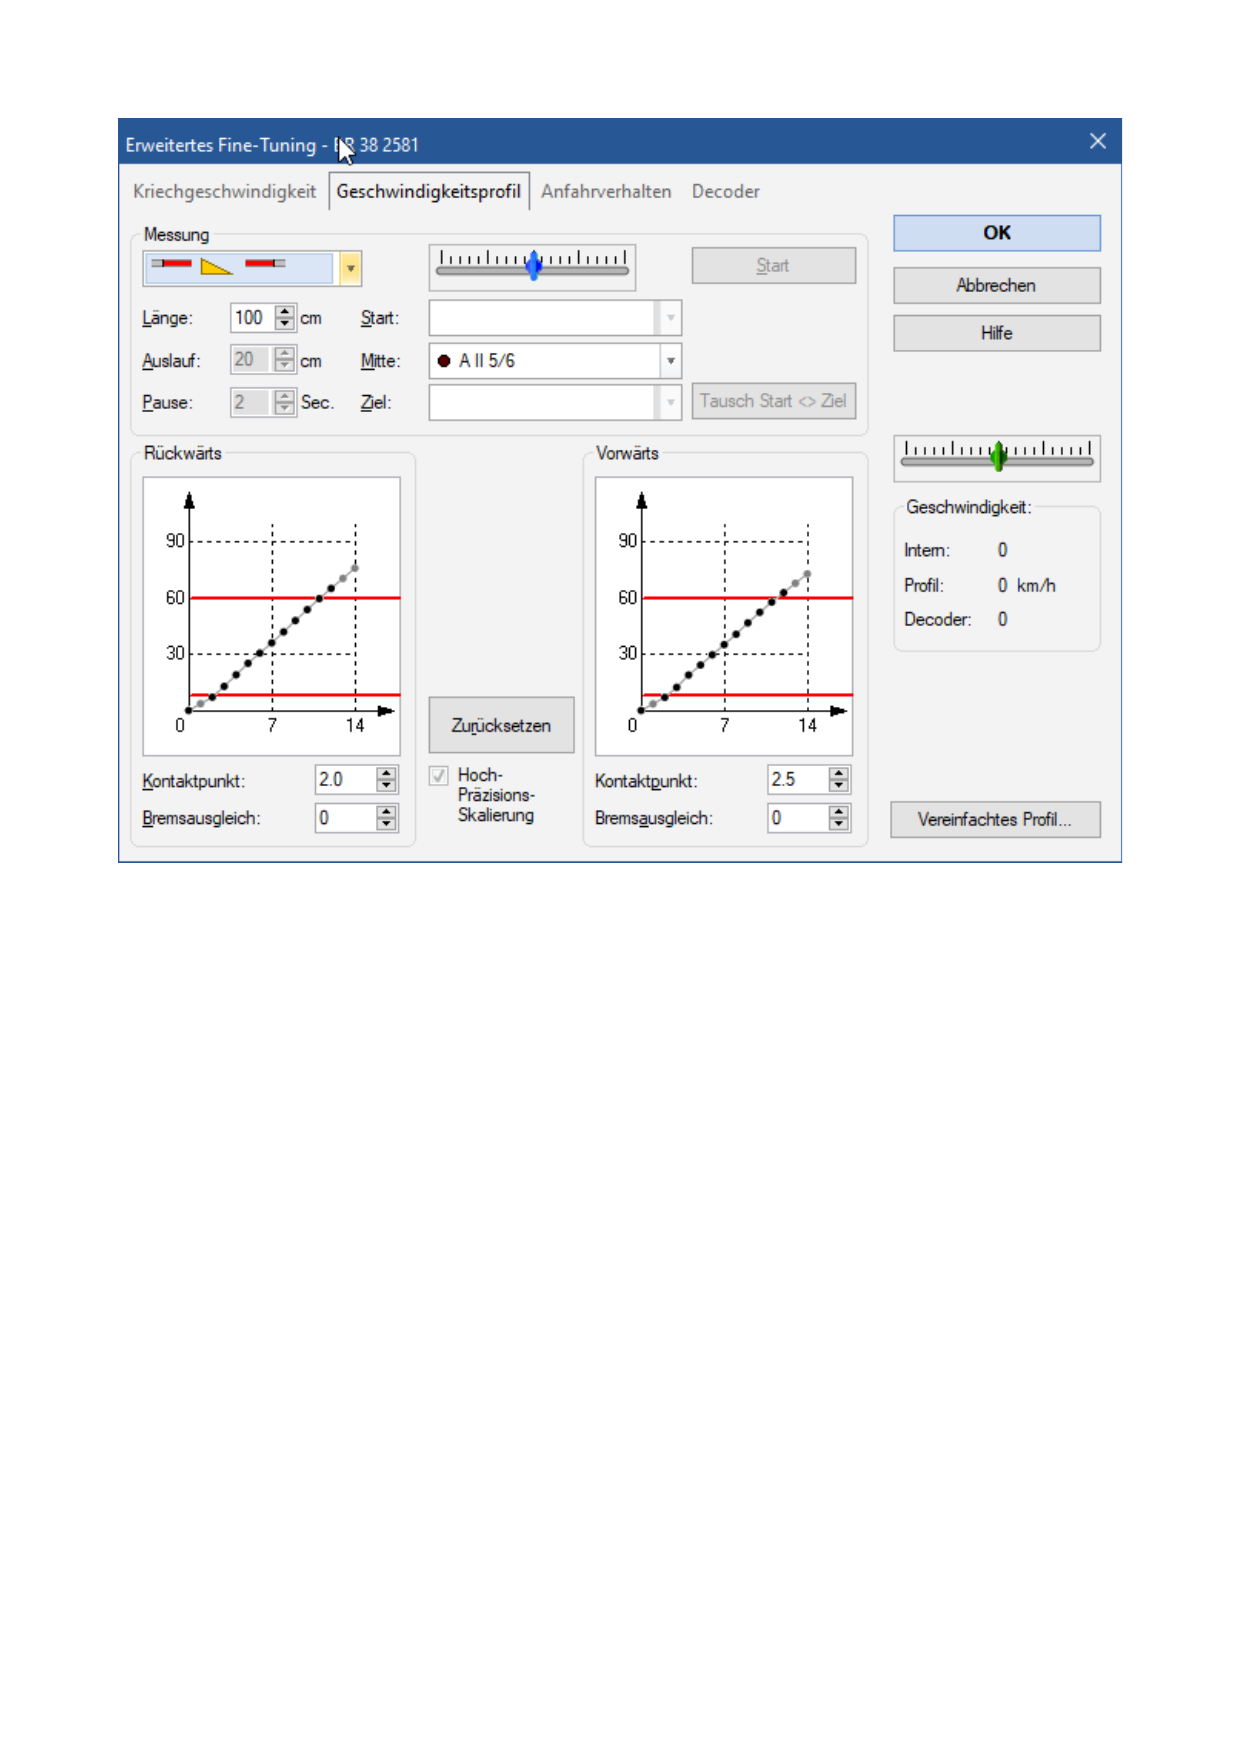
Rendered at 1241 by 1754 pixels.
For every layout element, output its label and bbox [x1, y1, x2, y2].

picture [118, 118, 1123, 863]
